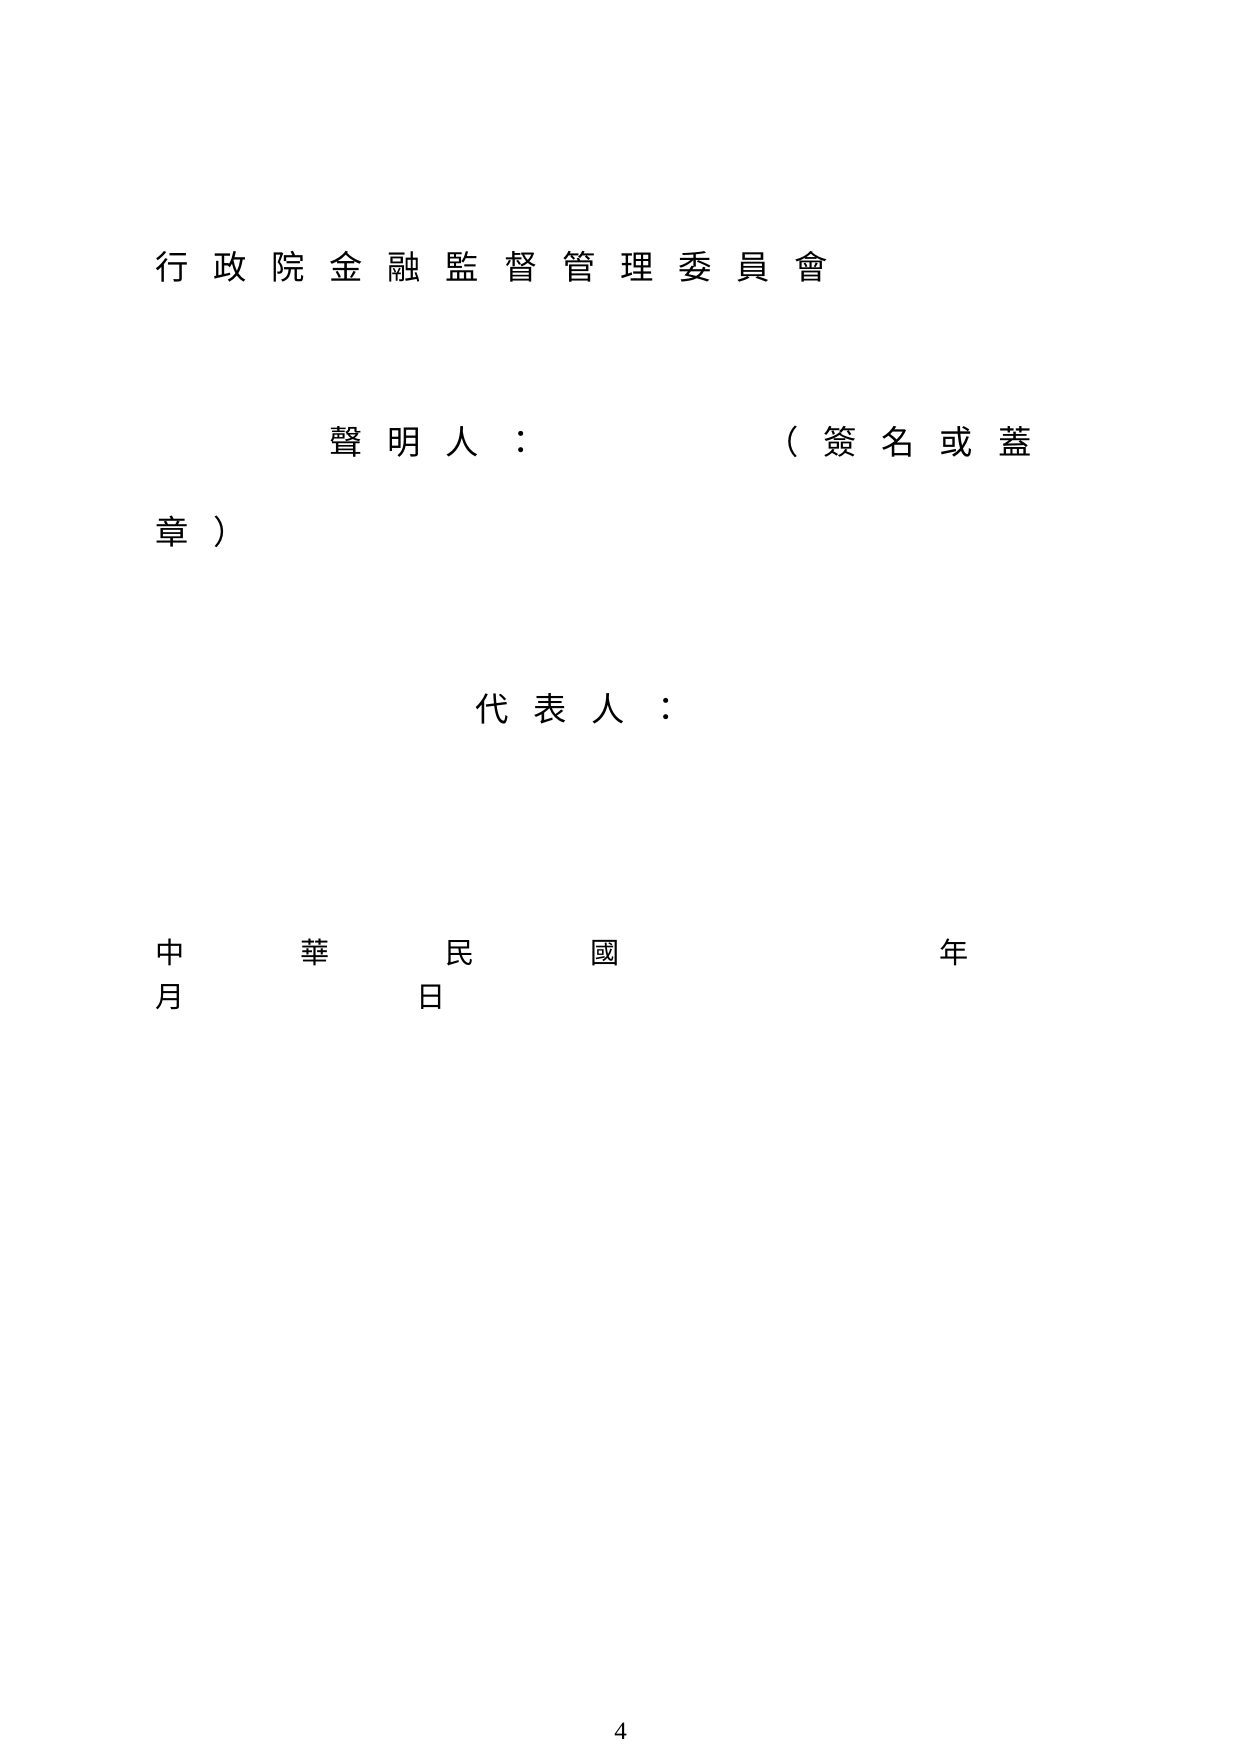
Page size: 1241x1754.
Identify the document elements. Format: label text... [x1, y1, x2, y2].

text 行政院金融監督管理委員會 [155, 220, 1085, 309]
text 中 華 民 國 年 月 日 [155, 929, 1085, 1017]
text 代表人： [155, 663, 1085, 752]
text 聲明人： （簽名或蓋章） [155, 397, 1085, 574]
